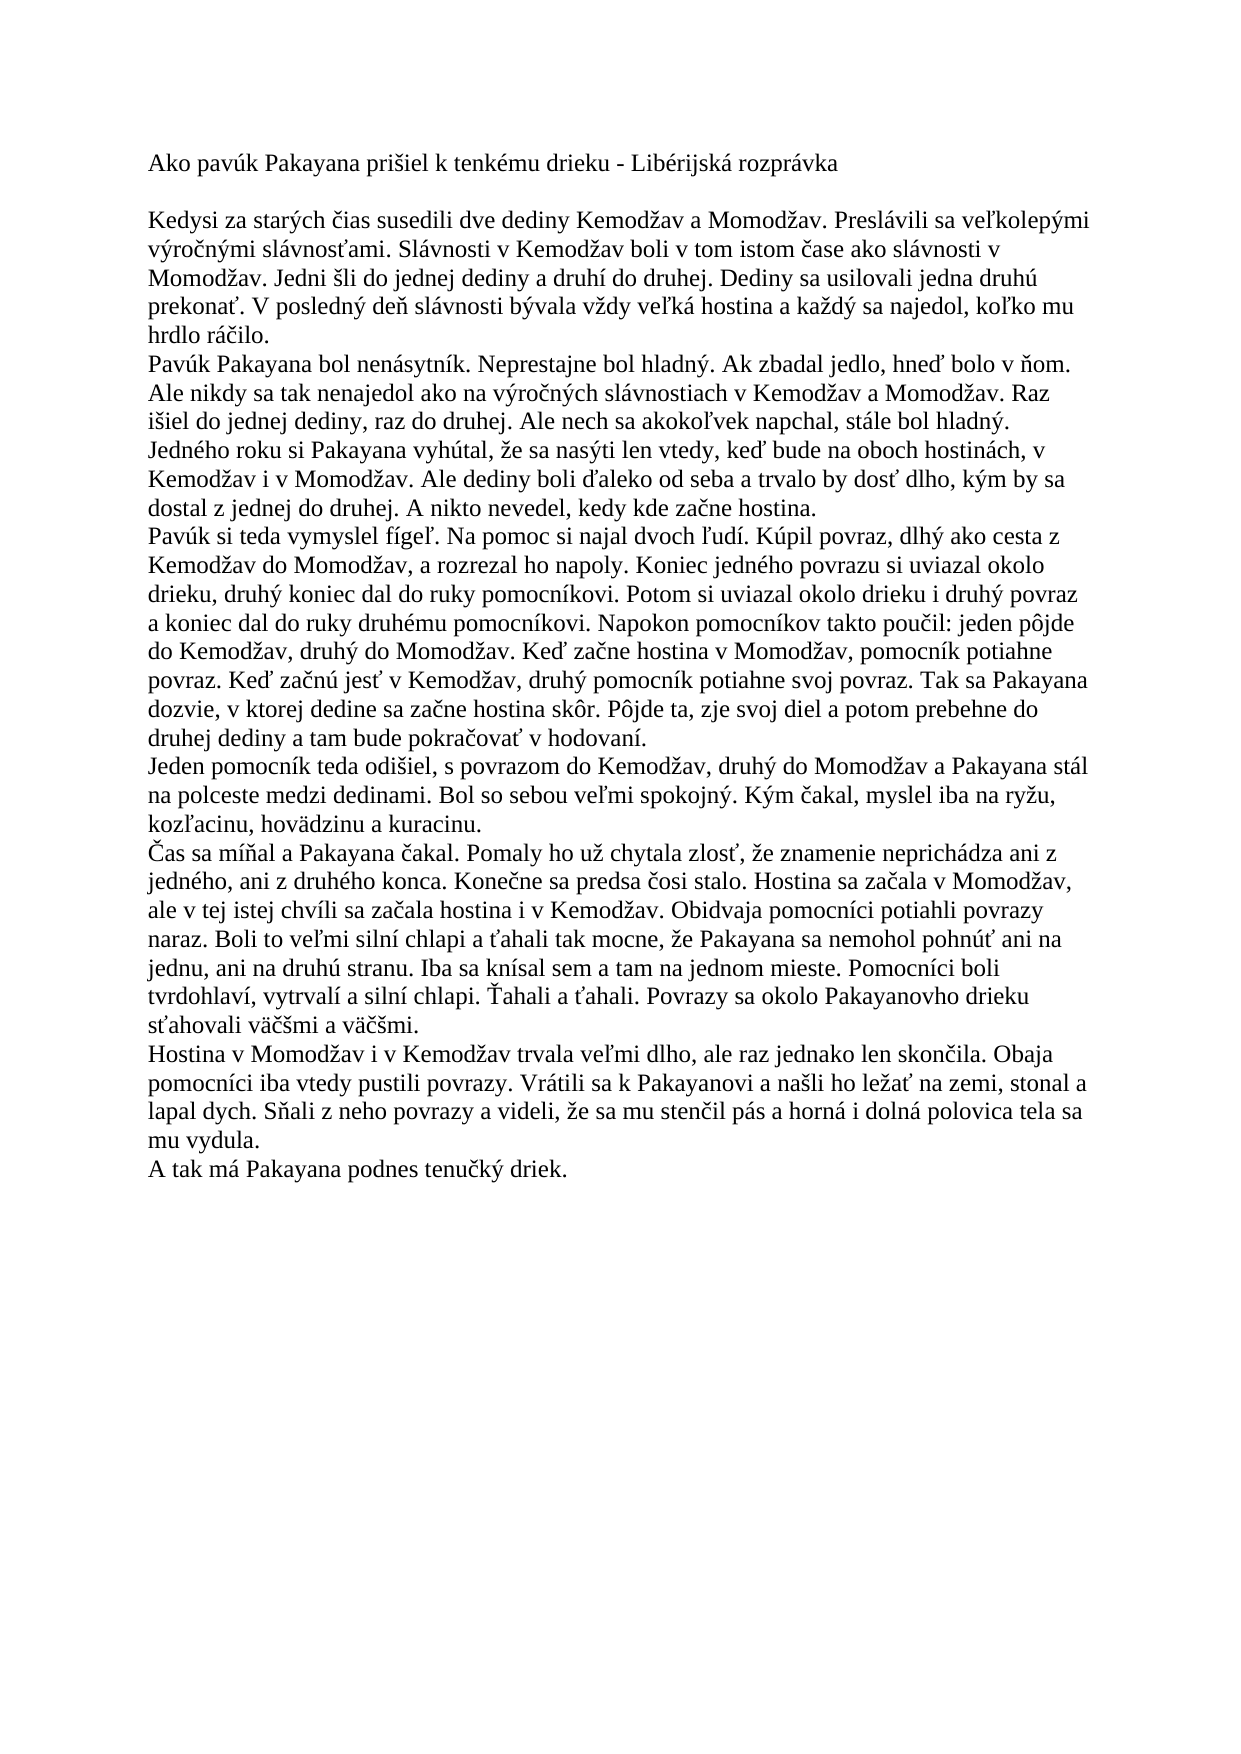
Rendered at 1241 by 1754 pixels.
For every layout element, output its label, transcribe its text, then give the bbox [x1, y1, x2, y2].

text A tak má Pakayana podnes tenučký driek. [148, 1154, 1093, 1183]
text Jedného roku si Pakayana vyhútal, že sa nasýti len vtedy, keď bude na oboch hostinách, v Kemodžav i v Momodžav. Ale dediny boli ďaleko od seba a trvalo by dosť dlho, kým by sa dostal z jednej do druhej. A nikto nevedel, kedy kde začne hostina. [148, 435, 1093, 521]
text Pavúk si teda vymyslel fígeľ. Na pomoc si najal dvoch ľudí. Kúpil povraz, dlhý ako cesta z Kemodžav do Momodžav, a rozrezal ho napoly. Koniec jedného povrazu si uviazal okolo drieku, druhý koniec dal do ruky pomocníkovi. Potom si uviazal okolo drieku i druhý povraz a koniec dal do ruky druhému pomocníkovi. Napokon pomocníkov takto poučil: jeden pôjde do Kemodžav, druhý do Momodžav. Keď začne hostina v Momodžav, pomocník potiahne povraz. Keď začnú jesť v Kemodžav, druhý pomocník potiahne svoj povraz. Tak sa Pakayana dozvie, v ktorej dedine sa začne hostina skôr. Pôjde ta, zje svoj diel a potom prebehne do druhej dediny a tam bude pokračovať v hodovaní. [148, 521, 1093, 751]
text Čas sa míňal a Pakayana čakal. Pomaly ho už chytala zlosť, že znamenie neprichádza ani z jedného, ani z druhého konca. Konečne sa predsa čosi stalo. Hostina sa začala v Momodžav, ale v tej istej chvíli sa začala hostina i v Kemodžav. Obidvaja pomocníci potiahli povrazy naraz. Boli to veľmi silní chlapi a ťahali tak mocne, že Pakayana sa nemohol pohnúť ani na jednu, ani na druhú stranu. Iba sa knísal sem a tam na jednom mieste. Pomocníci boli tvrdohlaví, vytrvalí a silní chlapi. Ťahali a ťahali. Povrazy sa okolo Pakayanovho drieku sťahovali väčšmi a väčšmi. [148, 838, 1093, 1039]
text Kedysi za starých čias susedili dve dediny Kemodžav a Momodžav. Preslávili sa veľkolepými výročnými slávnosťami. Slávnosti v Kemodžav boli v tom istom čase ako slávnosti v Momodžav. Jedni šli do jednej dediny a druhí do druhej. Dediny sa usilovali jedna druhú prekonať. V posledný deň slávnosti bývala vždy veľká hostina a každý sa najedol, koľko mu hrdlo ráčilo. [148, 205, 1093, 349]
text Pavúk Pakayana bol nenásytník. Neprestajne bol hladný. Ak zbadal jedlo, hneď bolo v ňom. Ale nikdy sa tak nenajedol ako na výročných slávnostiach v Kemodžav a Momodžav. Raz išiel do jednej dediny, raz do druhej. Ale nech sa akokoľvek napchal, stále bol hladný. [148, 349, 1093, 435]
text Jeden pomocník teda odišiel, s povrazom do Kemodžav, druhý do Momodžav a Pakayana stál na polceste medzi dedinami. Bol so sebou veľmi spokojný. Kým čakal, myslel iba na ryžu, kozľacinu, hovädzinu a kuracinu. [148, 751, 1093, 838]
text Hostina v Momodžav i v Kemodžav trvala veľmi dlho, ale raz jednako len skončila. Obaja pomocníci iba vtedy pustili povrazy. Vrátili sa k Pakayanovi a našli ho ležať na zemi, stonal a lapal dych. Sňali z neho povrazy a videli, že sa mu stenčil pás a horná i dolná polovica tela sa mu vydula. [148, 1039, 1093, 1154]
text Ako pavúk Pakayana prišiel k tenkému drieku - Libérijská rozprávka [148, 148, 1093, 176]
